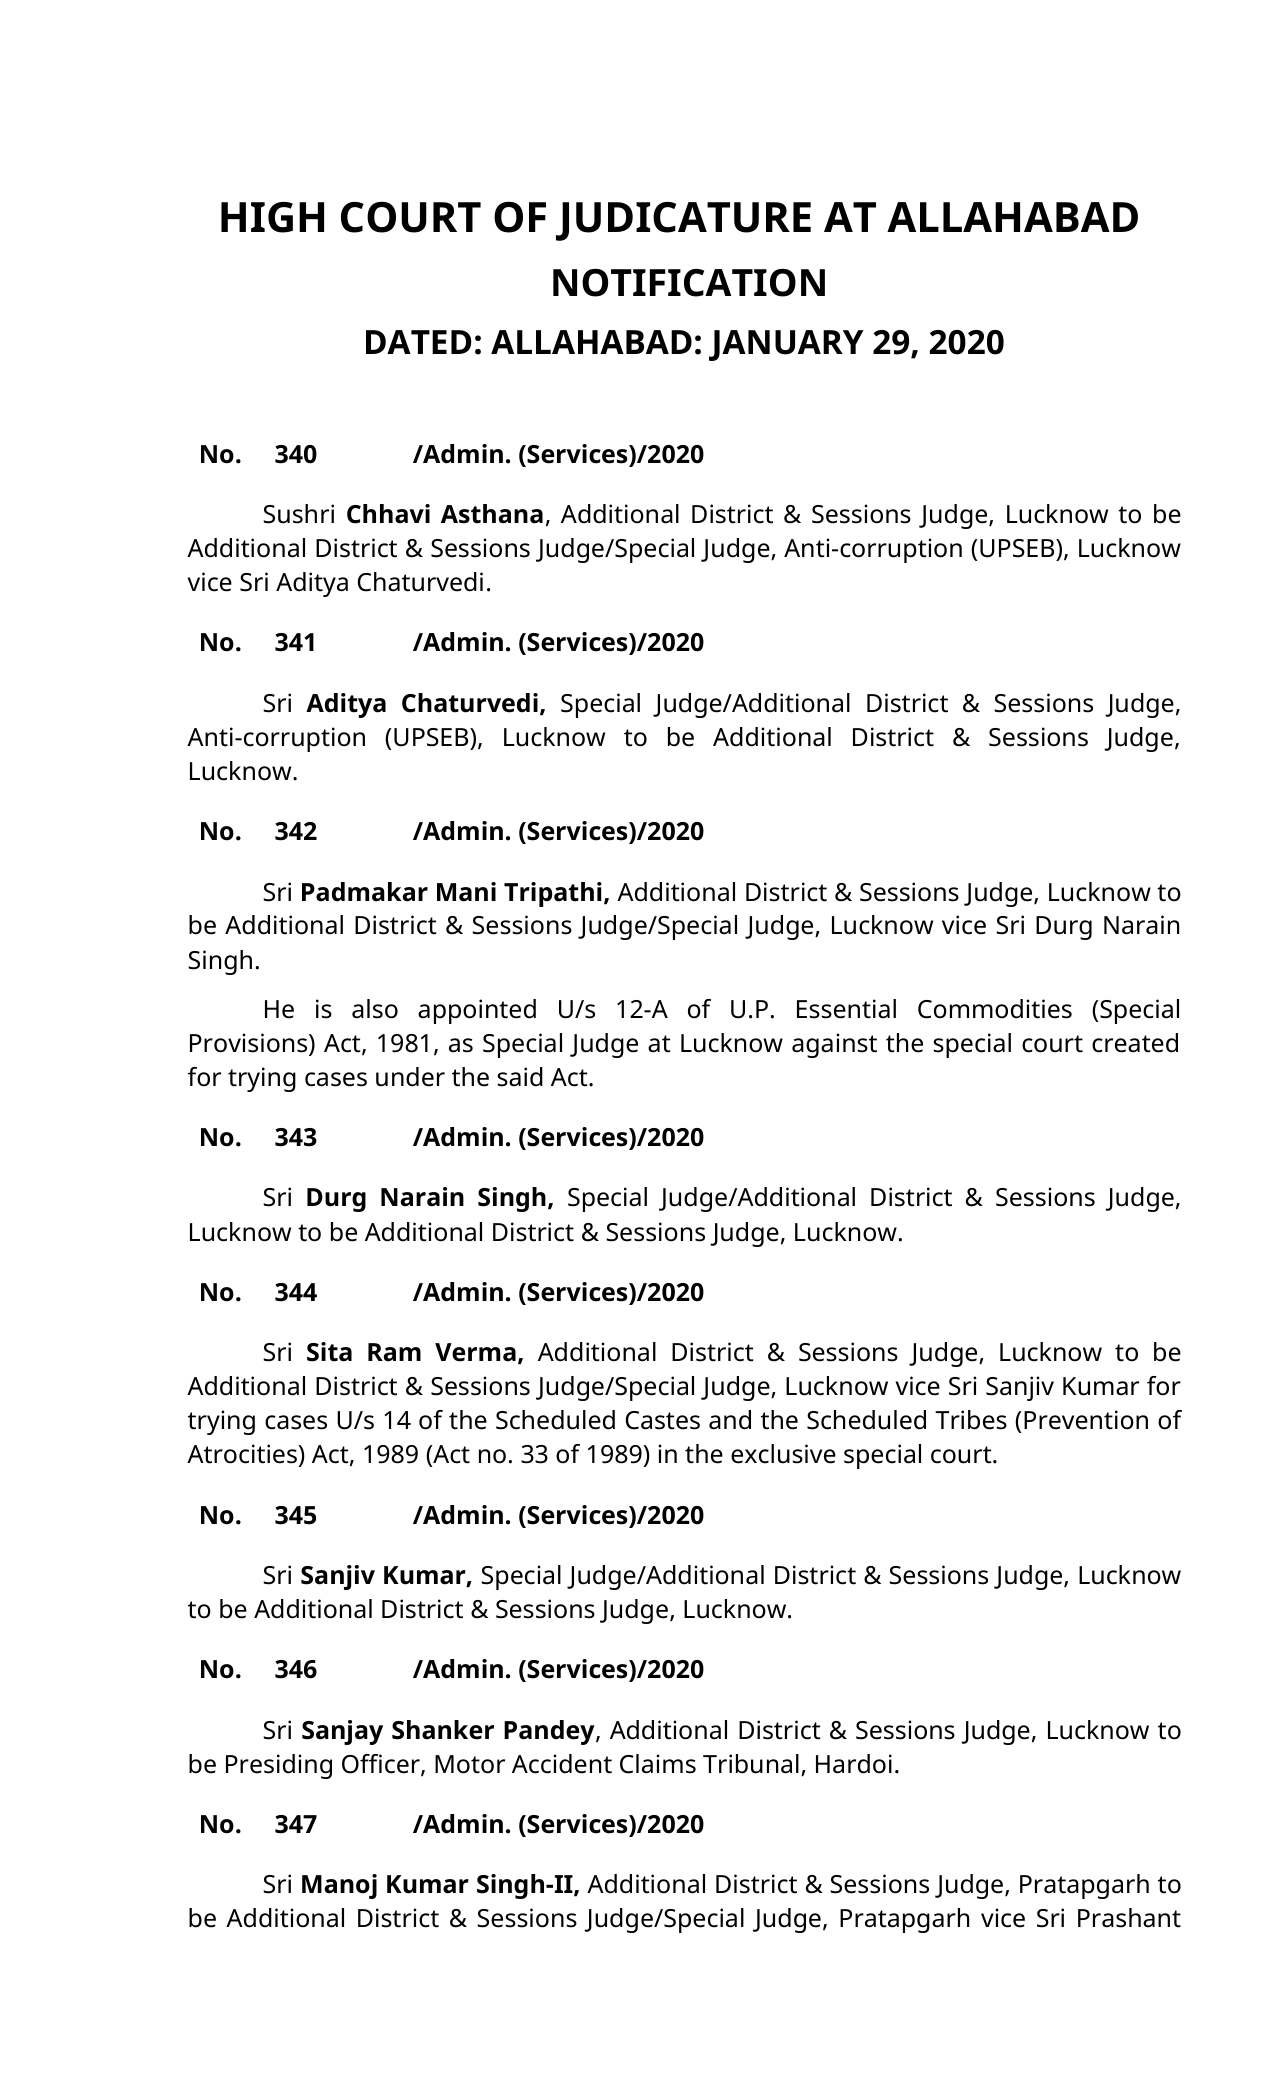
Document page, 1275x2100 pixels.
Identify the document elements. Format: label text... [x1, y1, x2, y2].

table_header No. [188, 1641, 263, 1712]
subtitle NOTIFICATION [187, 256, 1181, 307]
table_header No. [188, 1486, 263, 1558]
table_header 345 [263, 1486, 401, 1558]
table_header 341 [263, 614, 401, 685]
table_header No. [188, 803, 263, 874]
table_header 343 [263, 1109, 401, 1180]
text Sri Sanjiv Kumar, Special Judge/Additional District & Sessions Judge, Lucknow to be Additional District & Sessions Judge, Lucknow. [187, 1558, 1182, 1626]
subtitle DATED: ALLAHABAD: JANUARY 29, 2020 [187, 319, 1181, 365]
title HIGH COURT OF JUDICATURE AT ALLAHABAD [150, 187, 1208, 244]
text Sri Sita Ram Verma, Additional District & Sessions Judge, Lucknow to be Additional District & Sessions Judge/Special Judge, Lucknow vice Sri Sanjiv Kumar for trying cases U/s 14 of the Scheduled Castes and the Scheduled Tribes (Prevention of Atrocities) Act, 1989 (Act no. 33 of 1989) in the exclusive special court. [187, 1335, 1182, 1471]
text Sushri Chhavi Asthana, Additional District & Sessions Judge, Lucknow to be Additional District & Sessions Judge/Special Judge, Anti-corruption (UPSEB), Lucknow vice Sri Aditya Chaturvedi. [187, 497, 1182, 599]
table_header /Admin. (Services)/2020 [401, 1795, 769, 1867]
table_header /Admin. (Services)/2020 [401, 803, 769, 874]
table_header /Admin. (Services)/2020 [401, 1109, 769, 1180]
text Sri Sanjay Shanker Pandey, Additional District & Sessions Judge, Lucknow to be Presiding Officer, Motor Accident Claims Tribunal, Hardoi. [187, 1712, 1182, 1780]
table_header No. [188, 1109, 263, 1180]
text He is also appointed U/s 12-A of U.P. Essential Commodities (Special Provisions) Act, 1981, as Special Judge at Lucknow against the special court created for trying cases under the said Act. [187, 991, 1182, 1093]
text Sri Manoj Kumar Singh-II, Additional District & Sessions Judge, Pratapgarh to be Additional District & Sessions Judge/Special Judge, Pratapgarh vice Sri Prashant [187, 1867, 1182, 1935]
table_header 347 [263, 1795, 401, 1867]
text Sri Durg Narain Singh, Special Judge/Additional District & Sessions Judge, Lucknow to be Additional District & Sessions Judge, Lucknow. [187, 1180, 1182, 1248]
table_header /Admin. (Services)/2020 [401, 1486, 769, 1558]
text Sri Aditya Chaturvedi, Special Judge/Additional District & Sessions Judge, Anti-corruption (UPSEB), Lucknow to be Additional District & Sessions Judge, Lucknow. [187, 685, 1182, 788]
table_header 342 [263, 803, 401, 874]
table_header No. [188, 1795, 263, 1867]
table_header No. [188, 614, 263, 685]
table_header /Admin. (Services)/2020 [401, 425, 769, 497]
table_header No. [188, 1263, 263, 1335]
table_header No. [188, 425, 263, 497]
text Sri Padmakar Mani Tripathi, Additional District & Sessions Judge, Lucknow to be Additional District & Sessions Judge/Special Judge, Lucknow vice Sri Durg Narain Singh. [187, 874, 1182, 976]
table_header 340 [263, 425, 401, 497]
table_header /Admin. (Services)/2020 [401, 614, 769, 685]
table_header 346 [263, 1641, 401, 1712]
table_header /Admin. (Services)/2020 [401, 1641, 769, 1712]
table_header 344 [263, 1263, 401, 1335]
table_header /Admin. (Services)/2020 [401, 1263, 769, 1335]
